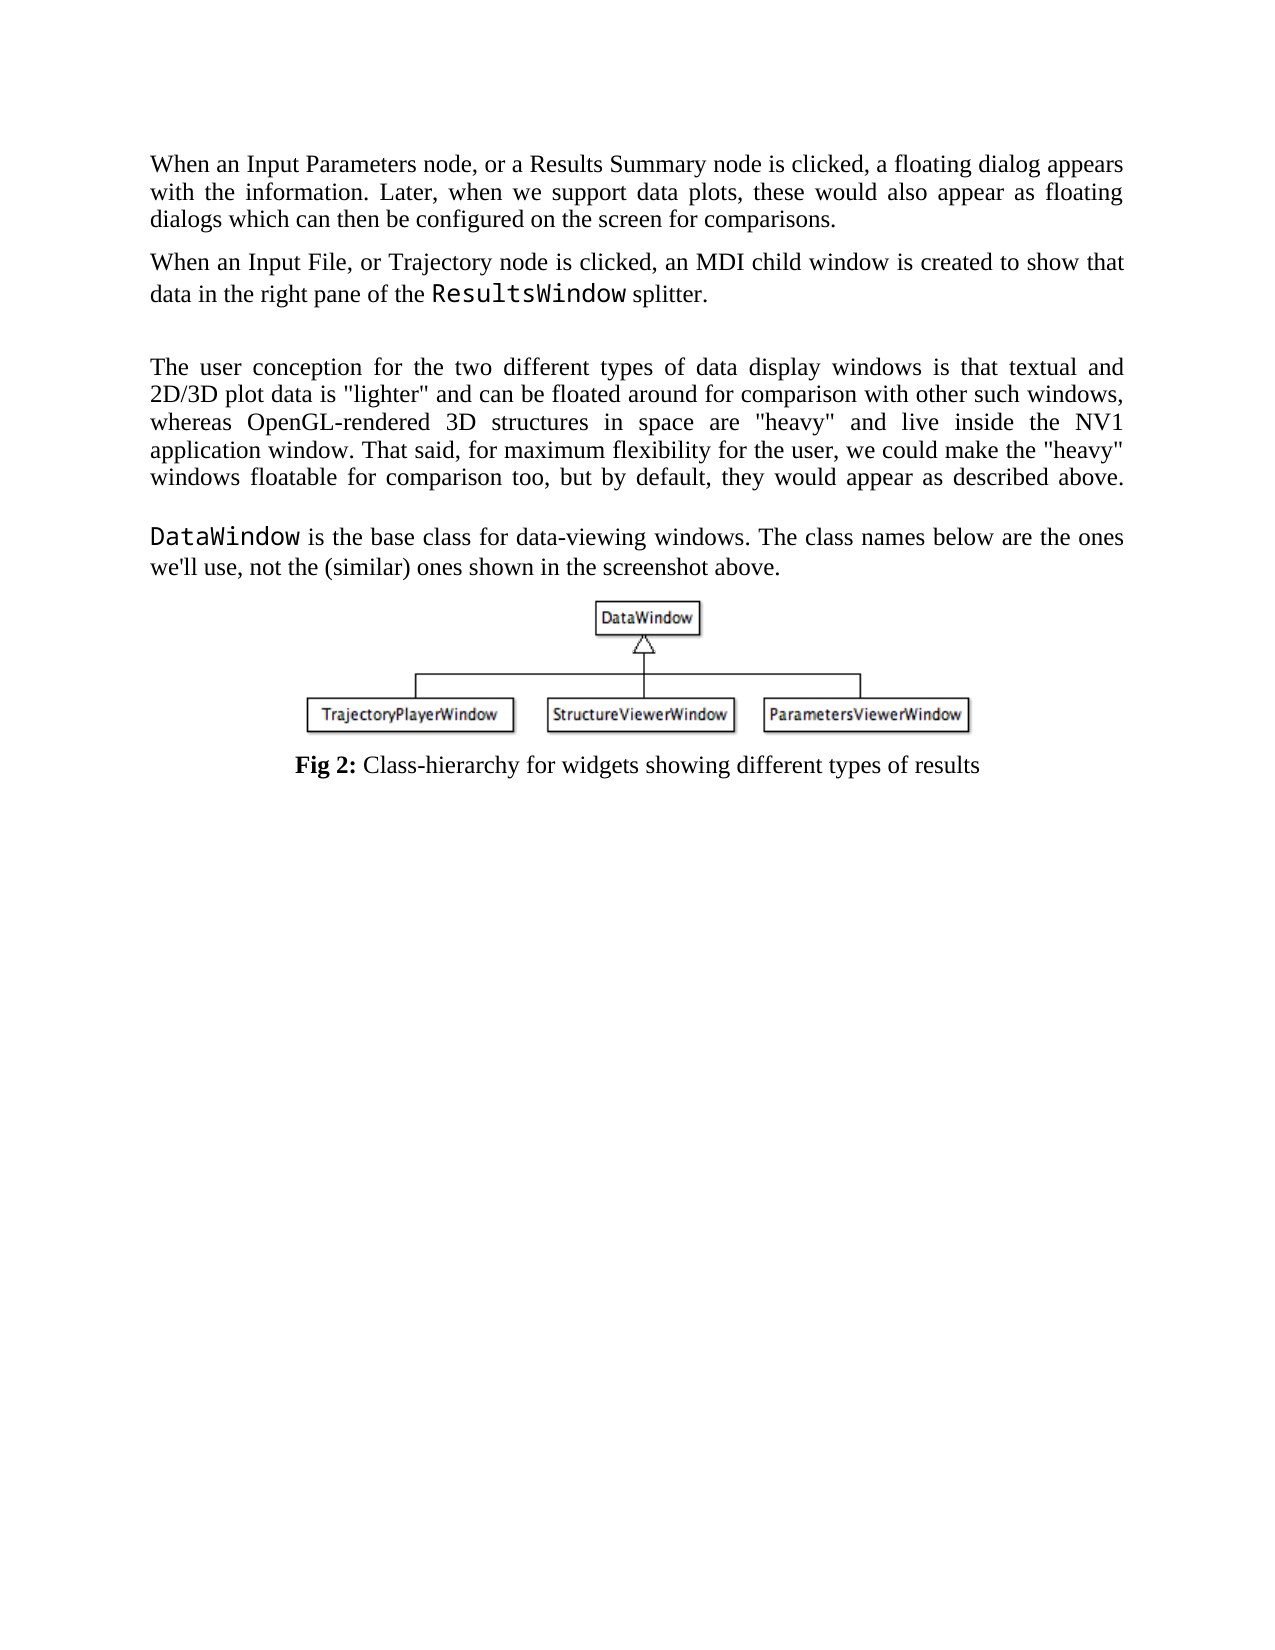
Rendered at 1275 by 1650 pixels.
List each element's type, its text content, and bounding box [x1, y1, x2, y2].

picture [301, 595, 974, 737]
text When an Input File, or Trajectory node is clicked, an MDI child window is created to show that data in the right pane of the ResultsWindow splitter. [150, 248, 1125, 310]
table_header [150, 596, 1125, 752]
table_cell Fig 2: Class-hierarchy for widgets showing different types of results [150, 752, 1125, 794]
text When an Input Parameters node, or a Results Summary node is clicked, a floating dialog appears with the information. Later, when we support data plots, these would also appear as floating dialogs which can then be configured on the screen for comparisons. [150, 150, 1125, 233]
text The user conception for the two different types of data display windows is that textual and 2D/3D plot data is "lighter" and can be floated around for comparison with other such windows, whereas OpenGL-rendered 3D structures in space are "heavy" and live inside the NV1 application window. That said, for maximum flexibility for the user, we could make the "heavy" windows floatable for comparison too, but by default, they would appear as described above. DataWindow is the base class for data-viewing windows. The class names below are the ones we'll use, not the (similar) ones shown in the screenshot above. [150, 325, 1125, 581]
